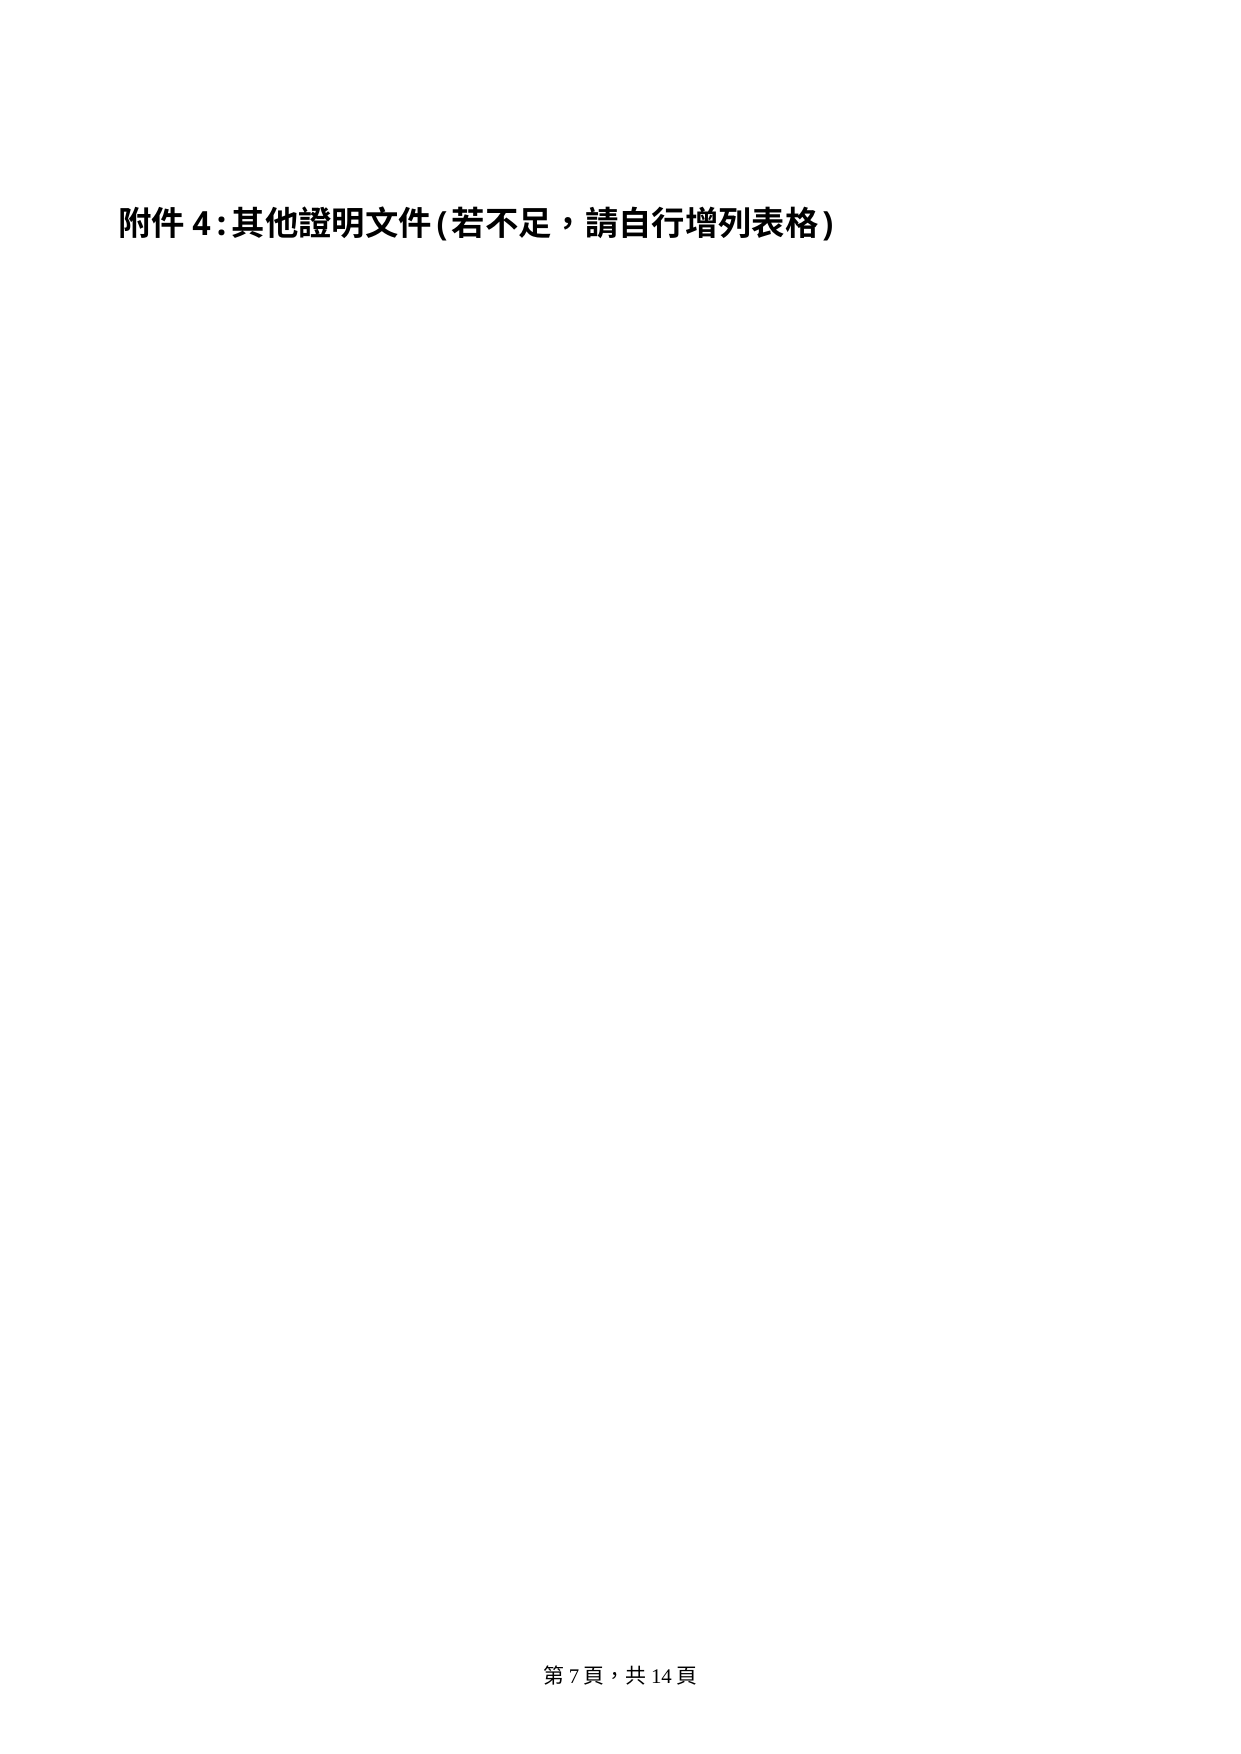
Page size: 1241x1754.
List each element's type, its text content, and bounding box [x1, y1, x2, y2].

text 附件4:其他證明文件(若不足，請自行增列表格) [118, 180, 1122, 242]
